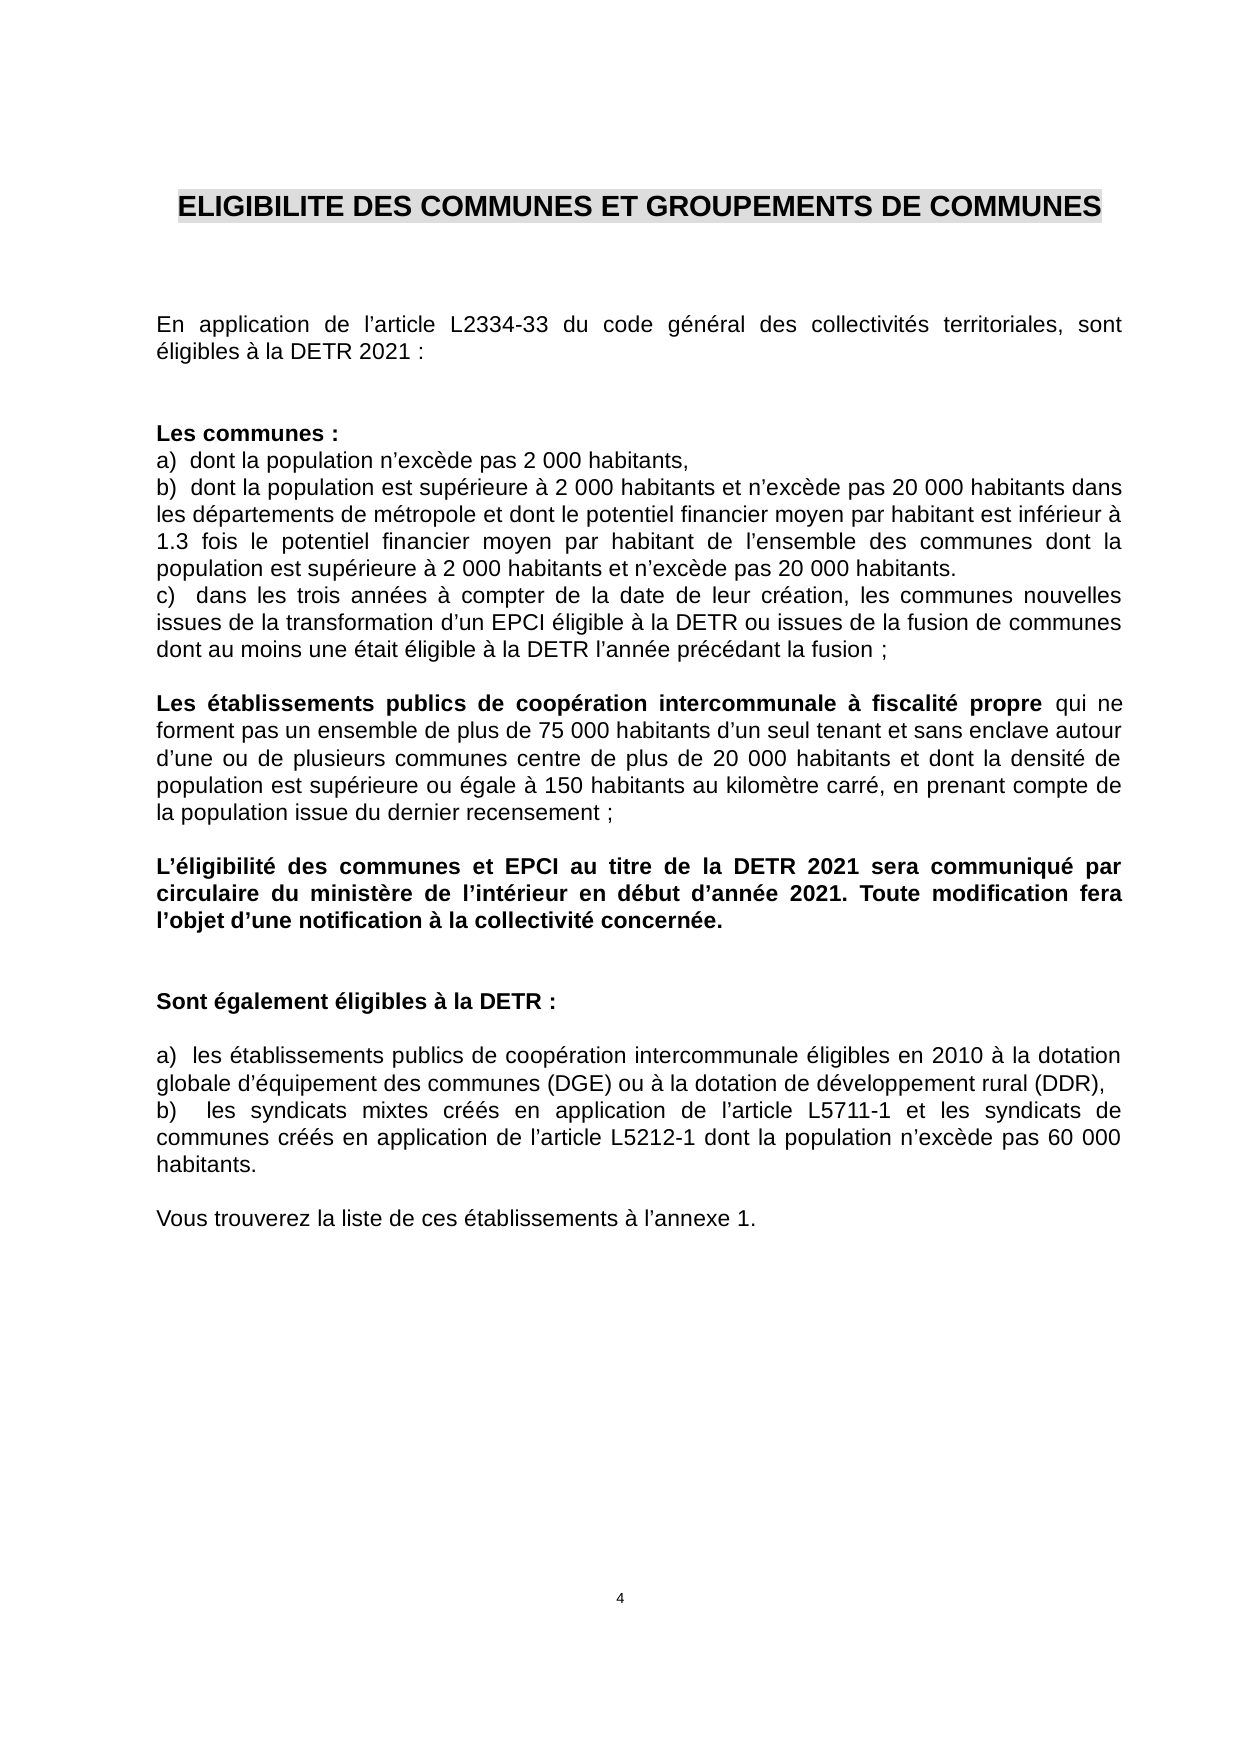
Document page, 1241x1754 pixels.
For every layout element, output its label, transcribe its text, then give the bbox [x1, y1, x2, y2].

text Les communes : [156, 419, 1123, 446]
text Sont également éligibles à la DETR : [156, 988, 1123, 1015]
text b) dont la population est supérieure à 2 000 habitants et n’excède pas 20 000 habitants dans les départements de métropole et dont le potentiel financier moyen par habitant est inférieur à 1.3 fois le potentiel financier moyen par habitant de l’ensemble des communes dont la population est supérieure à 2 000 habitants et n’excède pas 20 000 habitants. [156, 473, 1123, 581]
text a) les établissements publics de coopération intercommunale éligibles en 2010 à la dotation globale d’équipement des communes (DGE) ou à la dotation de développement rural (DDR), [156, 1042, 1123, 1096]
text c) dans les trois années à compter de la date de leur création, les communes nouvelles issues de la transformation d’un EPCI éligible à la DETR ou issues de la fusion de communes dont au moins une était éligible à la DETR l’année précédant la fusion ; [156, 581, 1123, 663]
text En application de l’article L2334-33 du code général des collectivités territoriales, sont éligibles à la DETR 2021 : [156, 311, 1123, 365]
text a) dont la population n’excède pas 2 000 habitants, [156, 446, 1123, 473]
text Vous trouverez la liste de ces établissements à l’annexe 1. [156, 1204, 1123, 1231]
text L’éligibilité des communes et EPCI au titre de la DETR 2021 sera communiqué par circulaire du ministère de l’intérieur en début d’année 2021. Toute modification fera l’objet d’une notification à la collectivité concernée. [156, 852, 1123, 933]
text b) les syndicats mixtes créés en application de l’article L5711-1 et les syndicats de communes créés en application de l’article L5212-1 dont la population n’excède pas 60 000 habitants. [156, 1096, 1123, 1177]
text Les établissements publics de coopération intercommunale à fiscalité propre qui ne forment pas un ensemble de plus de 75 000 habitants d’un seul tenant et sans enclave autour d’une ou de plusieurs communes centre de plus de 20 000 habitants et dont la densité de population est supérieure ou égale à 150 habitants au kilomètre carré, en prenant compte de la population issue du dernier recensement ; [156, 690, 1123, 825]
text ELIGIBILITE DES COMMUNES ET GROUPEMENTS DE COMMUNES [156, 189, 1123, 223]
